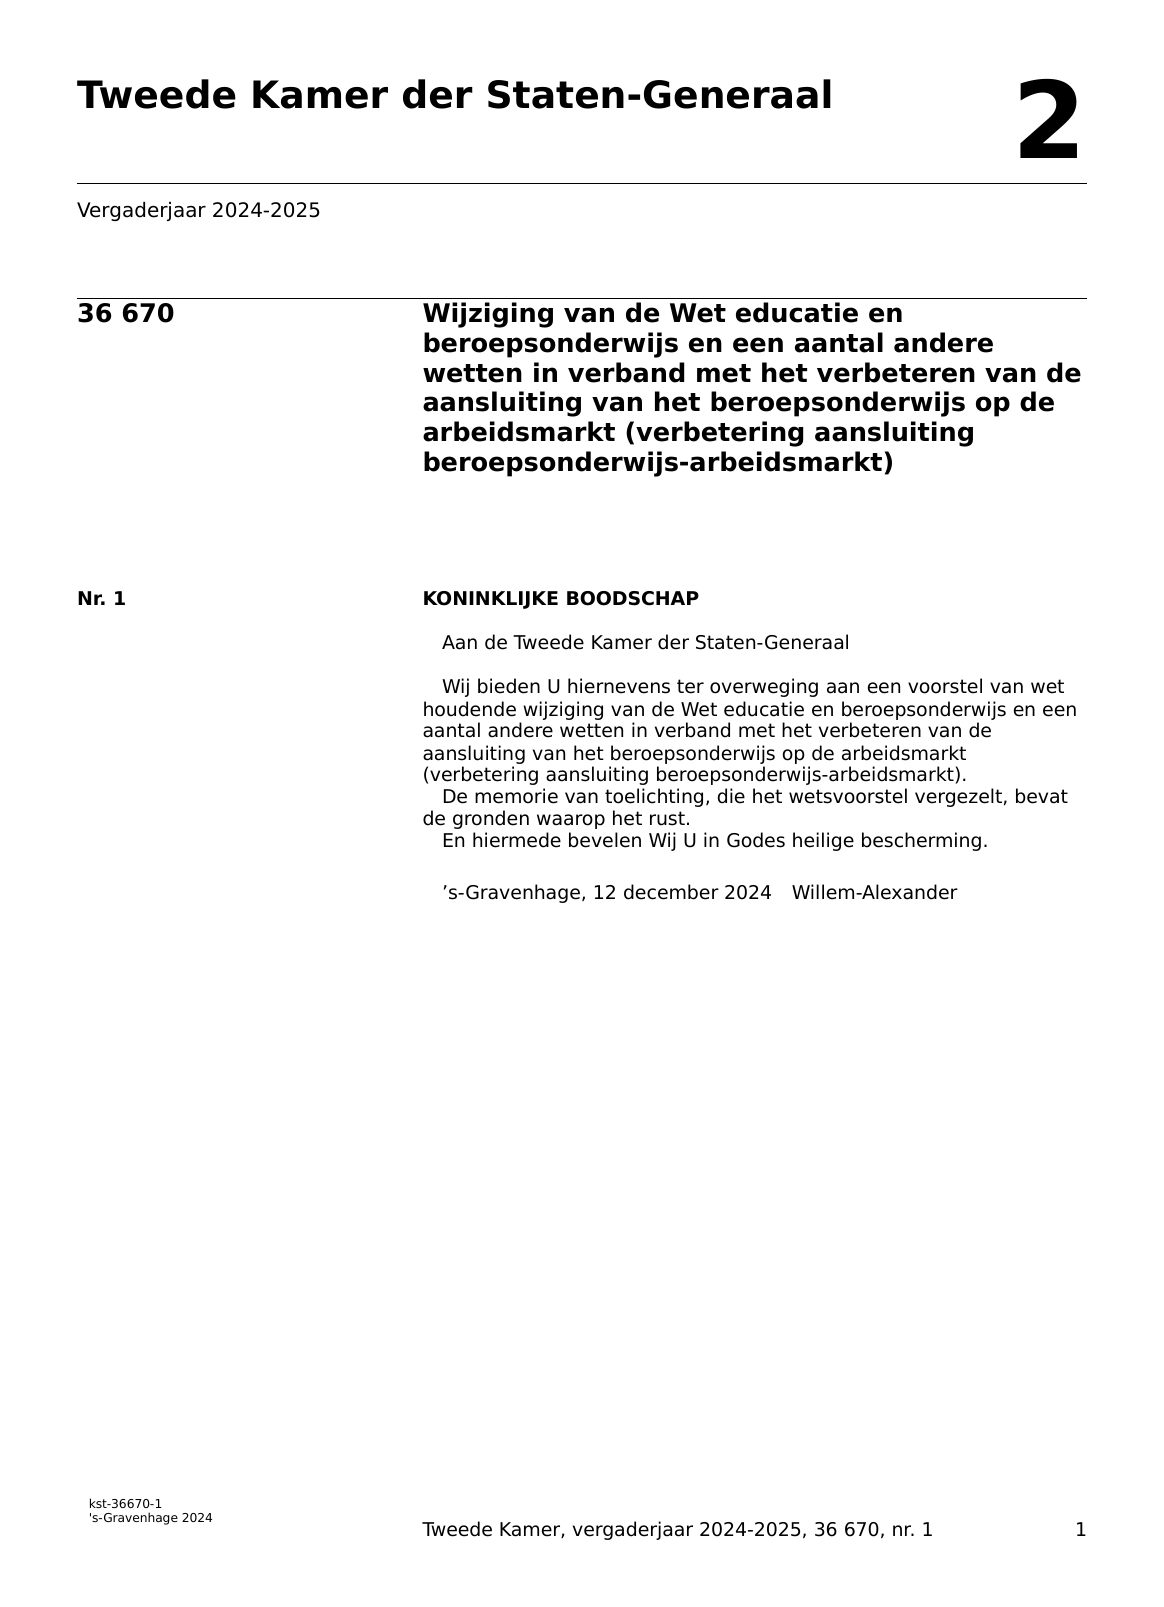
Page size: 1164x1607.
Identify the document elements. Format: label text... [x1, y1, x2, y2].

text Wij bieden U hiernevens ter overweging aan een voorstel van wet houdende wijziging van de Wet educatie en beroepsonderwijs en een aantal andere wetten in verband met het verbeteren van de aansluiting van het beroepsonderwijs op de arbeidsmarkt (verbetering aansluiting beroepsonderwijs-arbeidsmarkt). [422, 676, 1087, 786]
subtitle 36 670 Wijziging van de Wet educatie en beroepsonderwijs en een aantal andere wetten in verband met het verbeteren van de aansluiting van het beroepsonderwijs op de arbeidsmarkt (verbetering aansluiting beroepsonderwijs-arbeidsmarkt) [77, 299, 1087, 477]
text Aan de Tweede Kamer der Staten-Generaal [422, 632, 1087, 654]
text De memorie van toelichting, die het wetsvoorstel vergezelt, bevat de gronden waarop het rust. [422, 786, 1087, 830]
table_header 2 [886, 59, 1087, 183]
text ’s-Gravenhage, 12 december 2024 Willem-Alexander [422, 882, 1087, 904]
text 's-Gravenhage 2024 [88, 1511, 323, 1525]
subtitle Nr. 1 KONINKLIJKE BOODSCHAP [77, 588, 1087, 610]
table_header Tweede Kamer der Staten-Generaal [77, 59, 886, 183]
text En hiermede bevelen Wij U in Godes heilige bescherming. [422, 830, 1087, 852]
table_cell Vergaderjaar 2024-2025 [77, 184, 1087, 298]
text kst-36670-1 [88, 1497, 323, 1511]
